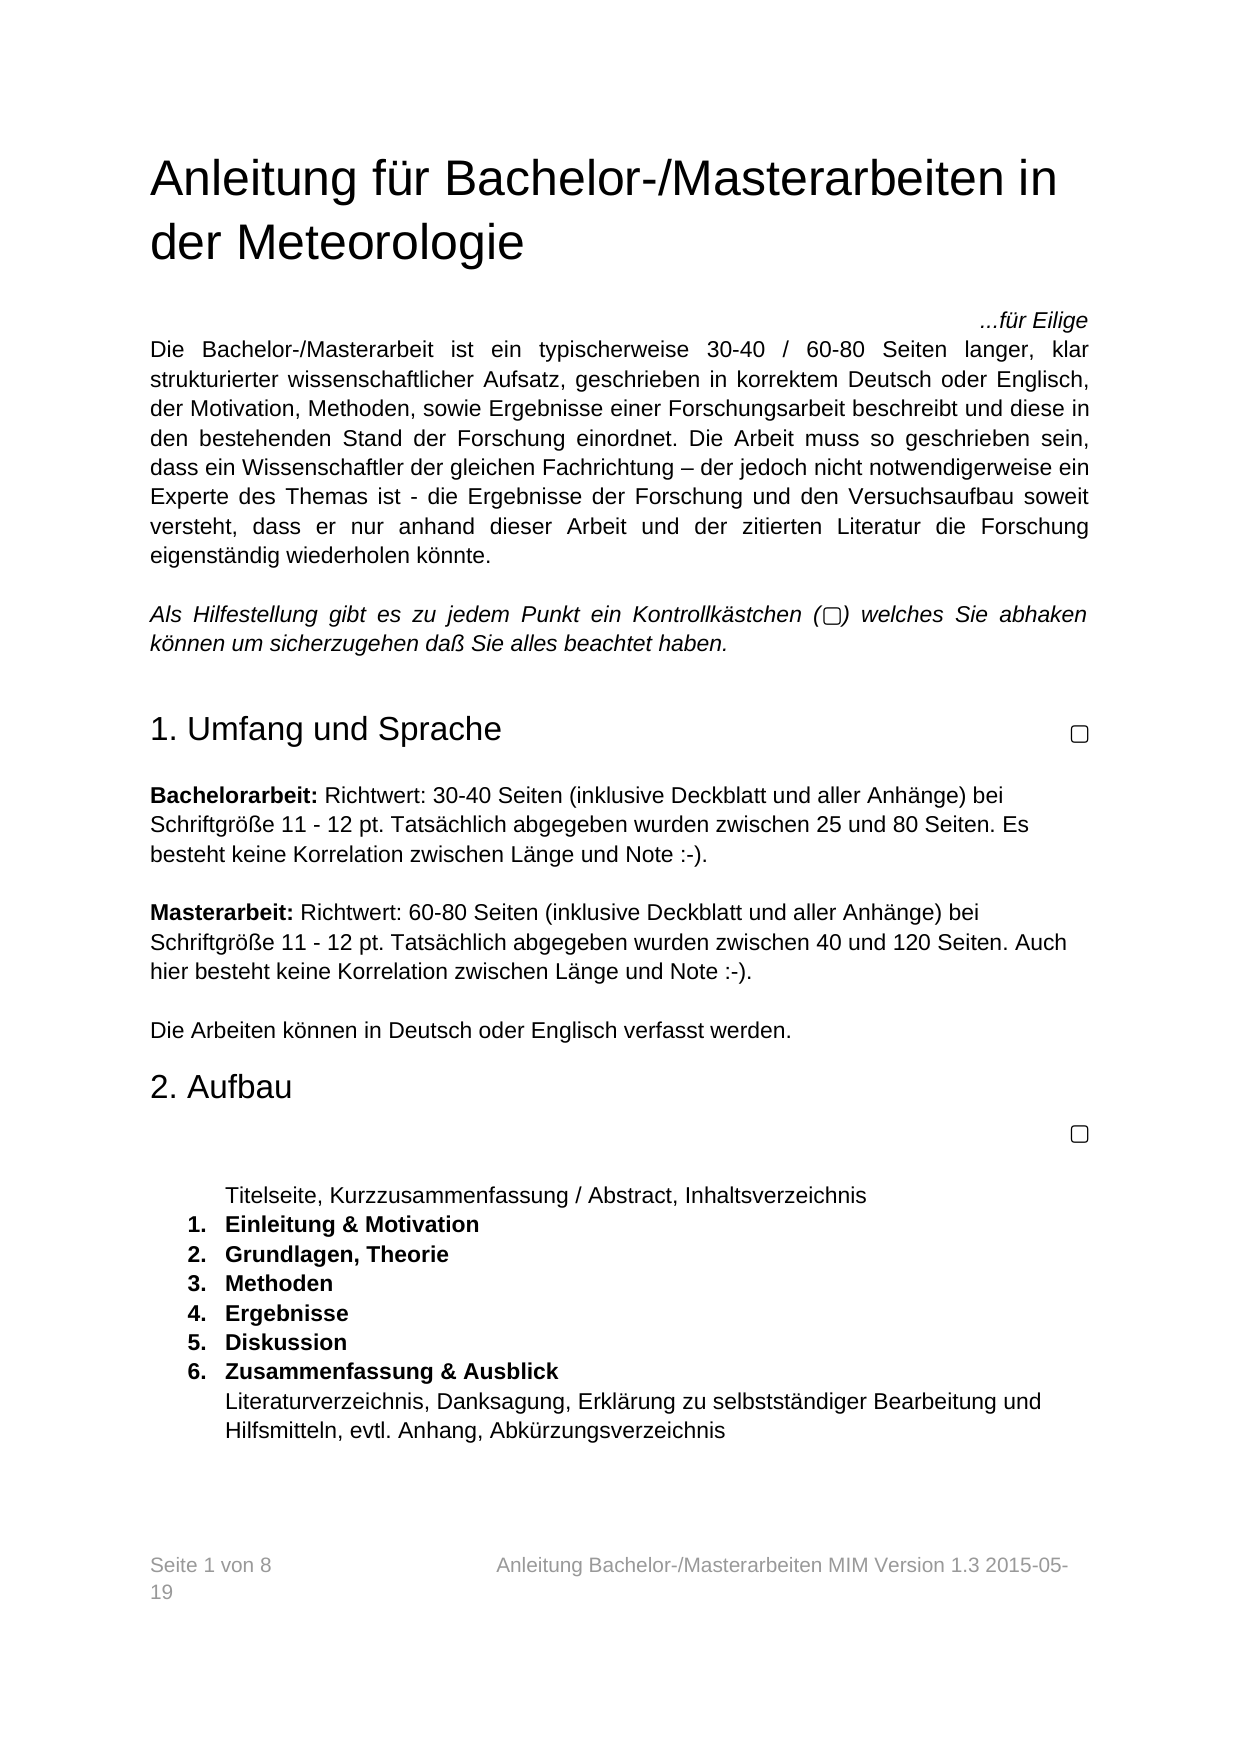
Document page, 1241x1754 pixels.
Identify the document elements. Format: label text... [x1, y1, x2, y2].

text Als Hilfestellung gibt es zu jedem Punkt ein Kontrollkästchen (▢) welches Sie abhaken können um sicherzugehen daß Sie alles beachtet haben. [150, 601, 1090, 656]
list Methoden [187, 1271, 1090, 1297]
list Grundlagen, Theorie [187, 1242, 1090, 1267]
subtitle 2. Aufbau ▢ [150, 1068, 1090, 1148]
text Bachelorarbeit: Richtwert: 30-40 Seiten (inklusive Deckblatt und aller Anhänge) bei Schriftgröße 11 - 12 pt. Tatsächlich abgegeben wurden zwischen 25 und 80 Seiten. Es besteht keine Korrelation zwischen Länge und Note :-). [150, 783, 1090, 867]
text Titelseite, Kurzzusammenfassung / Abstract, Inhaltsverzeichnis [150, 1183, 1090, 1208]
text Die Bachelor-/Masterarbeit ist ein typischerweise 30-40 / 60-80 Seiten langer, klar strukturierter wissenschaftlicher Aufsatz, geschrieben in korrektem Deutsch oder Englisch, der Motivation, Methoden, sowie Ergebnisse einer Forschungsarbeit beschreibt und diese in den bestehenden Stand der Forschung einordnet. Die Arbeit muss so geschrieben sein, dass ein Wissenschaftler der gleichen Fachrichtung – der jedoch nicht notwendigerweise ein Experte des Themas ist - die Ergebnisse der Forschung und den Versuchsaufbau soweit versteht, dass er nur anhand dieser Arbeit und der zitierten Literatur die Forschung eigenständig wiederholen könnte. [150, 337, 1090, 568]
text Die Arbeiten können in Deutsch oder Englisch verfasst werden. [150, 1018, 1090, 1043]
subtitle 1. Umfang und Sprache ▢ [150, 710, 1090, 748]
text Anleitung für Bachelor-/Masterarbeiten in der Meteorologie [150, 150, 1090, 270]
list Zusammenfassung & Ausblick [187, 1359, 1090, 1385]
list Ergebnisse [187, 1300, 1090, 1326]
list Diskussion [187, 1330, 1090, 1355]
text ...für Eilige [150, 308, 1090, 333]
text Masterarbeit: Richtwert: 60-80 Seiten (inklusive Deckblatt und aller Anhänge) bei Schriftgröße 11 - 12 pt. Tatsächlich abgegeben wurden zwischen 40 und 120 Seiten. Auch hier besteht keine Korrelation zwischen Länge und Note :-). [150, 900, 1090, 984]
text Literaturverzeichnis, Danksagung, Erklärung zu selbstständiger Bearbeitung und Hilfsmitteln, evtl. Anhang, Abkürzungsverzeichnis [225, 1388, 1090, 1443]
list Einleitung & Motivation [187, 1212, 1090, 1238]
